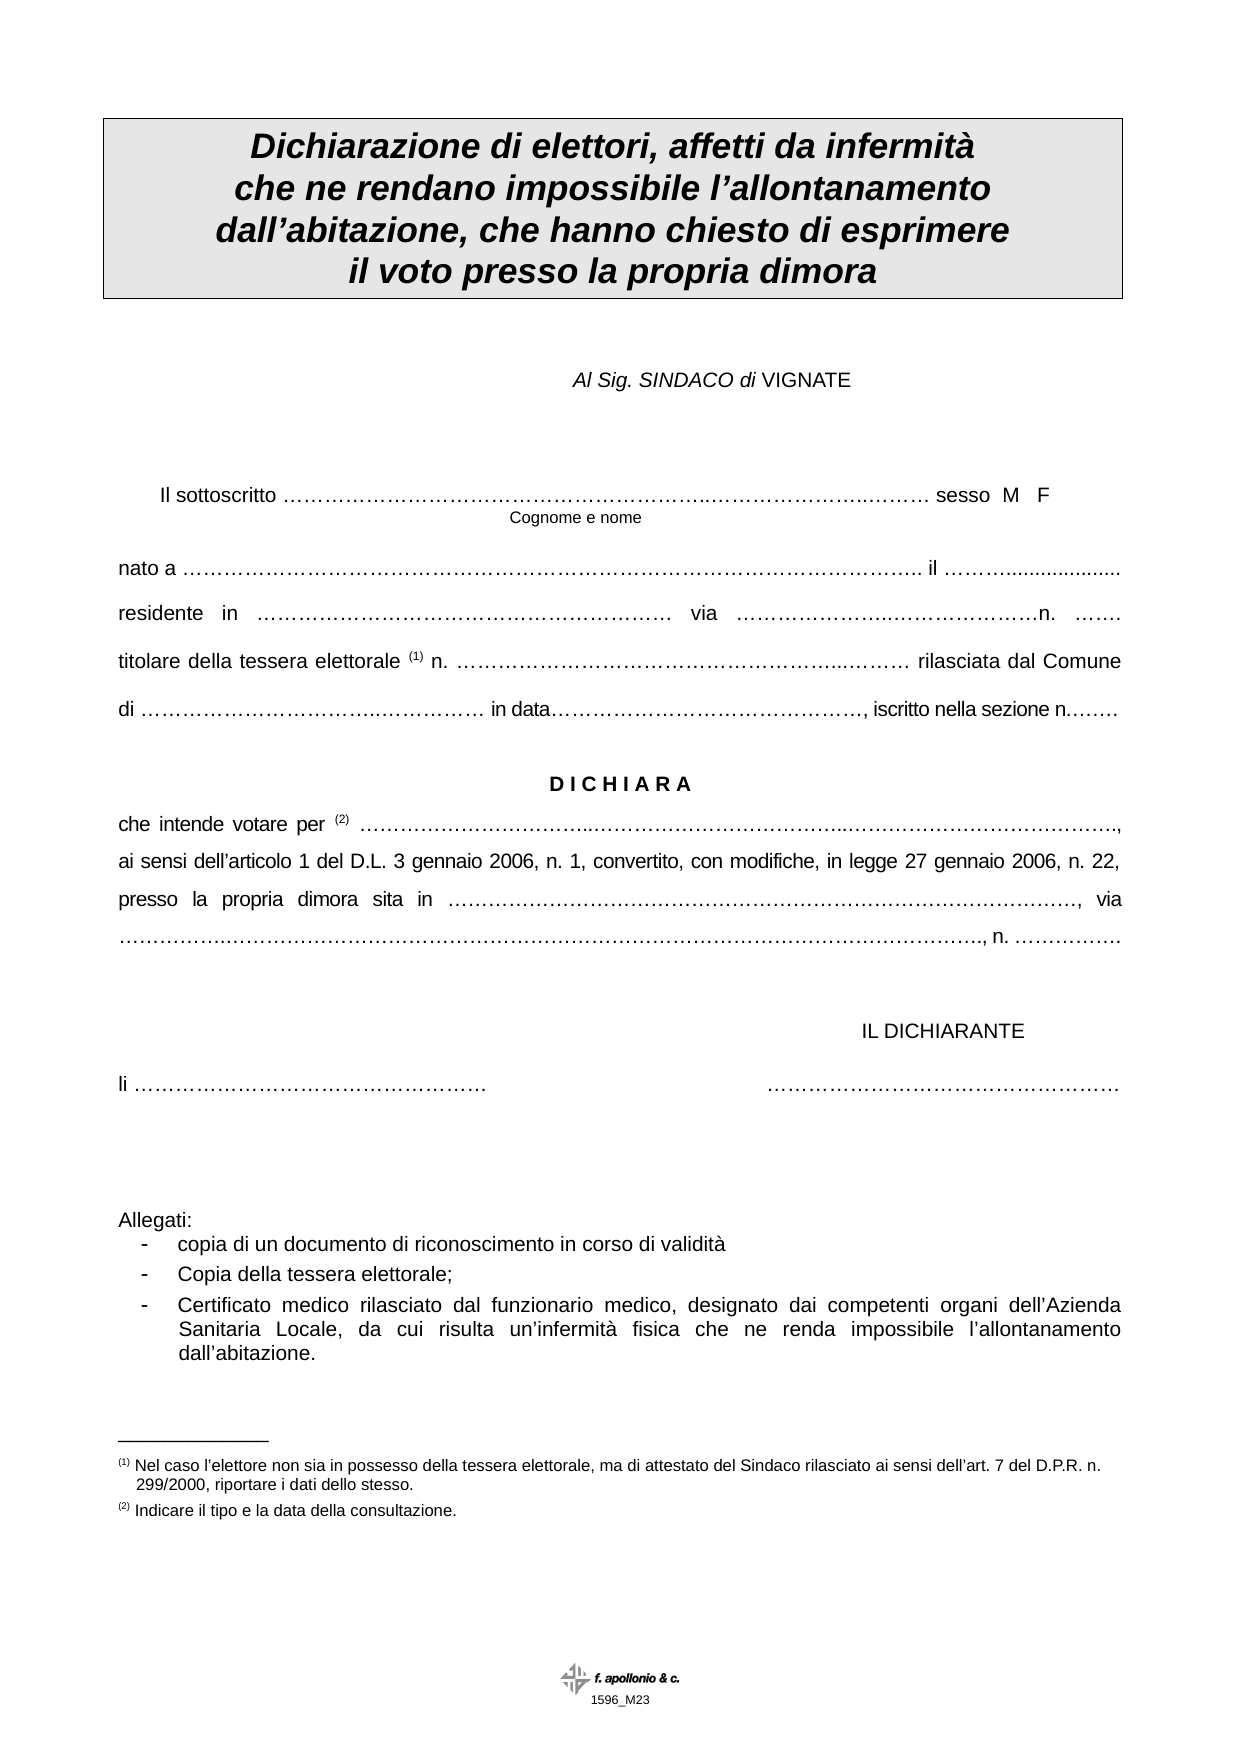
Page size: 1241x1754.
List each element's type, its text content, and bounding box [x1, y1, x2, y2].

list Copia della tessera elettorale; [141, 1262, 1122, 1286]
text che intende votare per (2) ……………………………..………………………………..…………………………………., ai sensi dell’articolo 1 del D.L. 3 gennaio 2006, n. 1, convertito, con modifiche, in legge 27 gennaio 2006, n. 22, presso la propria dimora sita in …………………………………………………………………………………, via …………….…………………………………………………………………………………………………., n. ……………. [118, 801, 1122, 951]
text residente in …………………………………………………… via …………………..…………………n. ……. titolare della tessera elettorale (1) n. ………………………………………………...……… rilasciata dal Comune di ……………………………..…………… in data………………………………………, iscritto nella sezione n.….… [118, 582, 1122, 726]
list copia di un documento di riconoscimento in corso di validità [141, 1232, 1122, 1256]
text li …………………………………………… …………………………………………… [118, 1048, 1122, 1103]
text Il sottoscritto ……………………………………………………..…………………..……… sesso M F [118, 484, 1122, 507]
text Allegati: [118, 1208, 1122, 1232]
picture [559, 1654, 680, 1696]
text nato a …………………………………………………………………………………………….. il ……….................... [118, 548, 1122, 582]
text _____________ [118, 1394, 1122, 1449]
text (2) Indicare il tipo e la data della consultazione. [118, 1500, 1122, 1519]
table_header Dichiarazione di elettori, affetti da infermità che ne rendano impossibile l’allontanamento dall’abitazione, che hanno chiesto di esprimere il voto presso la propria dimora [104, 119, 1122, 298]
text (1) Nel caso l’elettore non sia in possesso della tessera elettorale, ma di attestato del Sindaco rilasciato ai sensi dell’art. 7 del D.P.R. n. 299/2000, riportare i dati dello stesso. [118, 1456, 1122, 1494]
list Certificato medico rilasciato dal funzionario medico, designato dai competenti organi dell’Azienda Sanitaria Locale, da cui risulta un’infermità fisica che ne renda impossibile l’allontanamento dall’abitazione. [141, 1292, 1122, 1364]
text Il Dichiarante [118, 999, 1122, 1048]
text Al Sig. Sindaco di VIGNATE [573, 357, 1122, 396]
subtitle Dichiara [118, 751, 1122, 801]
text Cognome e nome [118, 507, 1122, 528]
